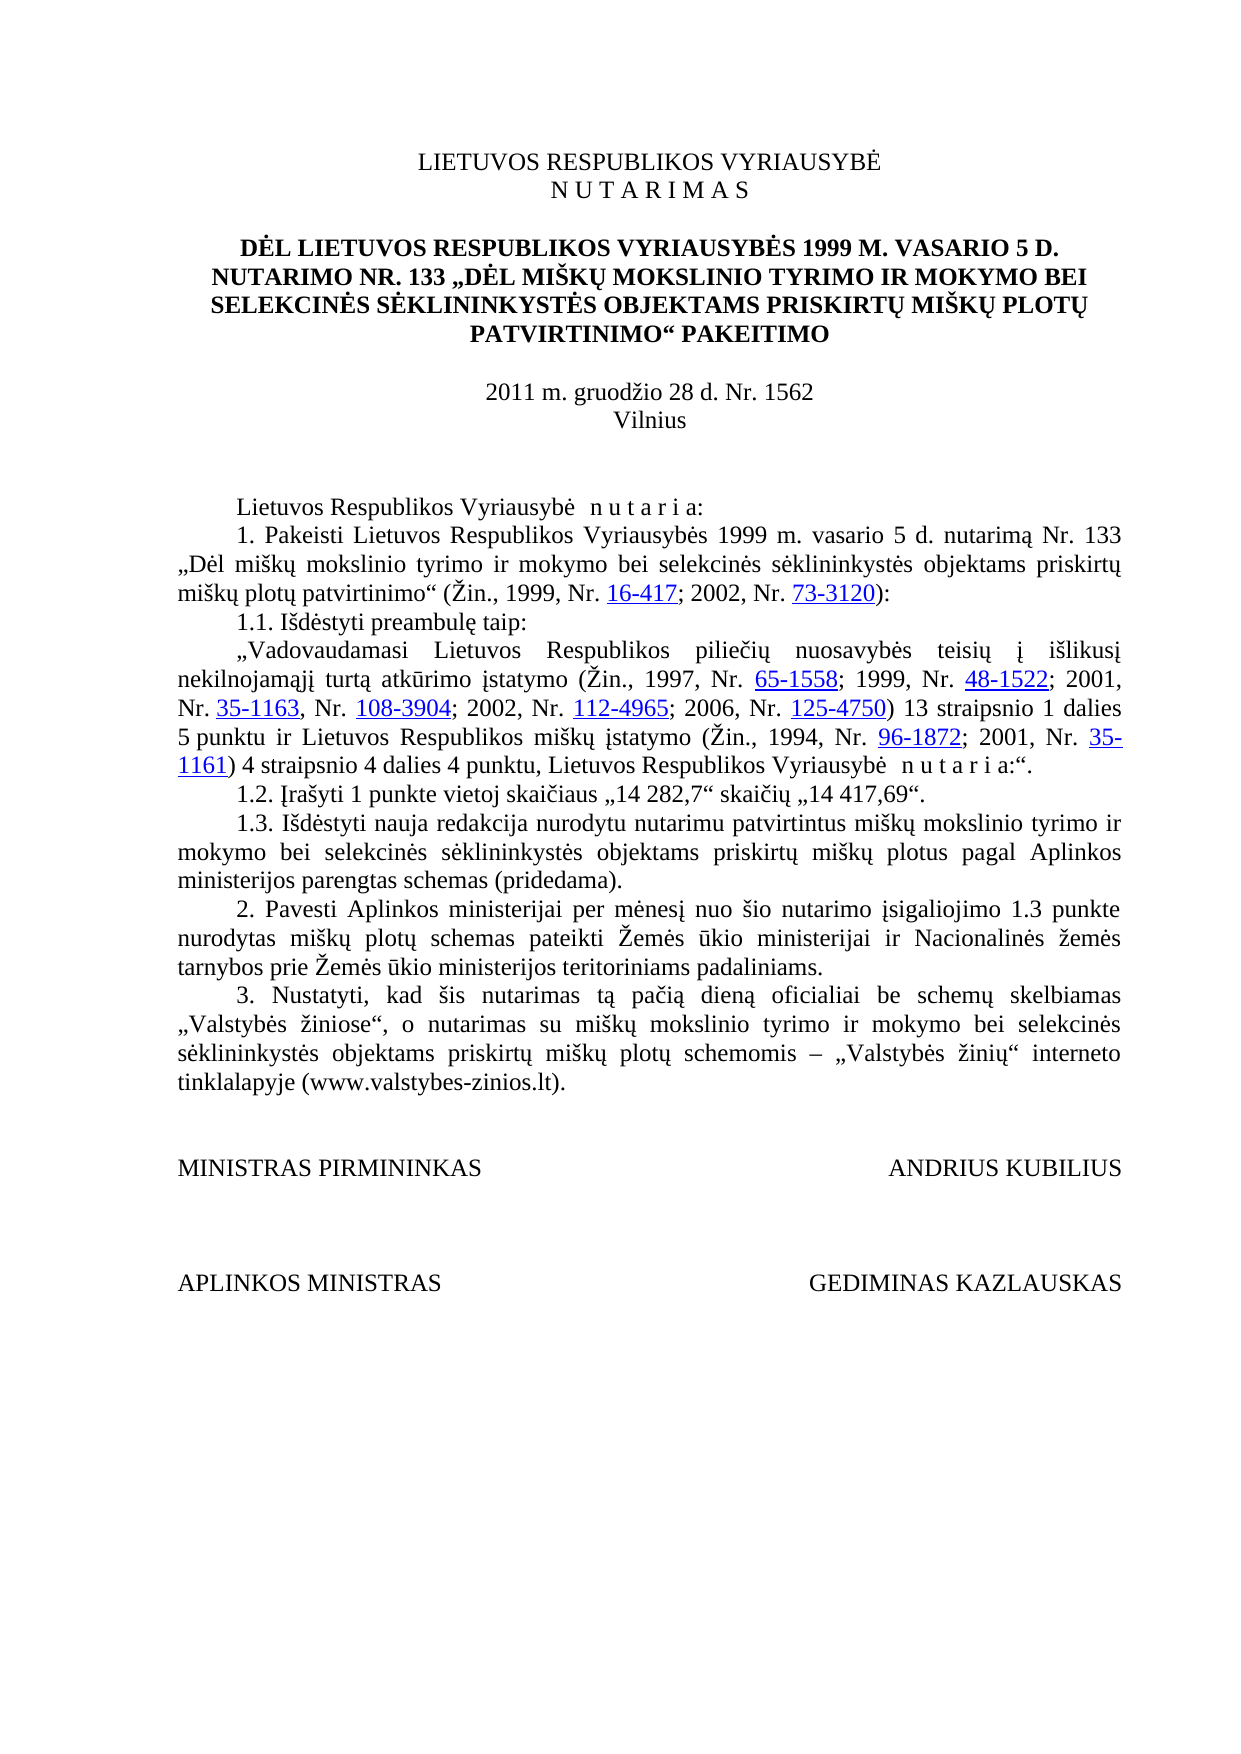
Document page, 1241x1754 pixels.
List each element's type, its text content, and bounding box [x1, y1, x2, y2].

text „Vadovaudamasi Lietuvos Respublikos piliečių nuosavybės teisių į išlikusį nekilnojamąjį turtą atkūrimo įstatymo (Žin., 1997, Nr. 65-1558; 1999, Nr. 48-1522; 2001, Nr. 35-1163, Nr. 108-3904; 2002, Nr. 112-4965; 2006, Nr. 125-4750) 13 straipsnio 1 dalies 5 punktu ir Lietuvos Respublikos miškų įstatymo (Žin., 1994, Nr. 96-1872; 2001, Nr. 35-1161) 4 straipsnio 4 dalies 4 punktu, Lietuvos Respublikos Vyriausybė nutaria:“. [177, 636, 1122, 779]
text 1. Pakeisti Lietuvos Respublikos Vyriausybės 1999 m. vasario 5 d. nutarimą Nr. 133 „Dėl miškų mokslinio tyrimo ir mokymo bei selekcinės sėklininkystės objektams priskirtų miškų plotų patvirtinimo“ (Žin., 1999, Nr. 16-417; 2002, Nr. 73-3120): [177, 521, 1122, 607]
text 2. Pavesti Aplinkos ministerijai per mėnesį nuo šio nutarimo įsigaliojimo 1.3 punkte nurodytas miškų plotų schemas pateikti Žemės ūkio ministerijai ir Nacionalinės žemės tarnybos prie Žemės ūkio ministerijos teritoriniams padaliniams. [177, 894, 1122, 981]
text 2011 m. gruodžio 28 d. Nr. 1562 [177, 377, 1122, 406]
text MINISTRAS PIRMININKAS ANDRIUS KUBILIUS [177, 1153, 1122, 1182]
text APLINKOS MINISTRAS GEDIMINAS KAZLAUSKAS [177, 1268, 1122, 1297]
text Lietuvos Respublikos Vyriausybė [177, 147, 1122, 176]
text NUTARIMAS [177, 176, 1122, 204]
text DĖL LIETUVOS RESPUBLIKOS VYRIAUSYBĖS 1999 M. VASARIO 5 D. NUTARIMO NR. 133 „DĖL MIŠKŲ MOKSLINIO TYRIMO IR MOKYMO BEI SELEKCINĖS SĖKLININKYSTĖS OBJEKTAMS PRISKIRTŲ MIŠKŲ PLOTŲ PATVIRTINIMO“ PAKEITIMO [177, 233, 1122, 348]
text 1.1. Išdėstyti preambulę taip: [177, 607, 1122, 636]
text Lietuvos Respublikos Vyriausybė nutaria: [177, 492, 1122, 521]
text Vilnius [177, 406, 1122, 434]
text 1.3. Išdėstyti nauja redakcija nurodytu nutarimu patvirtintus miškų mokslinio tyrimo ir mokymo bei selekcinės sėklininkystės objektams priskirtų miškų plotus pagal Aplinkos ministerijos parengtas schemas (pridedama). [177, 808, 1122, 894]
text 1.2. Įrašyti 1 punkte vietoj skaičiaus „14 282,7“ skaičių „14 417,69“. [177, 779, 1122, 808]
text 3. Nustatyti, kad šis nutarimas tą pačią dieną oficialiai be schemų skelbiamas „Valstybės žiniose“, o nutarimas su miškų mokslinio tyrimo ir mokymo bei selekcinės sėklininkystės objektams priskirtų miškų plotų schemomis – „Valstybės žinių“ interneto tinklalapyje (www.valstybes-zinios.lt). [177, 981, 1122, 1096]
